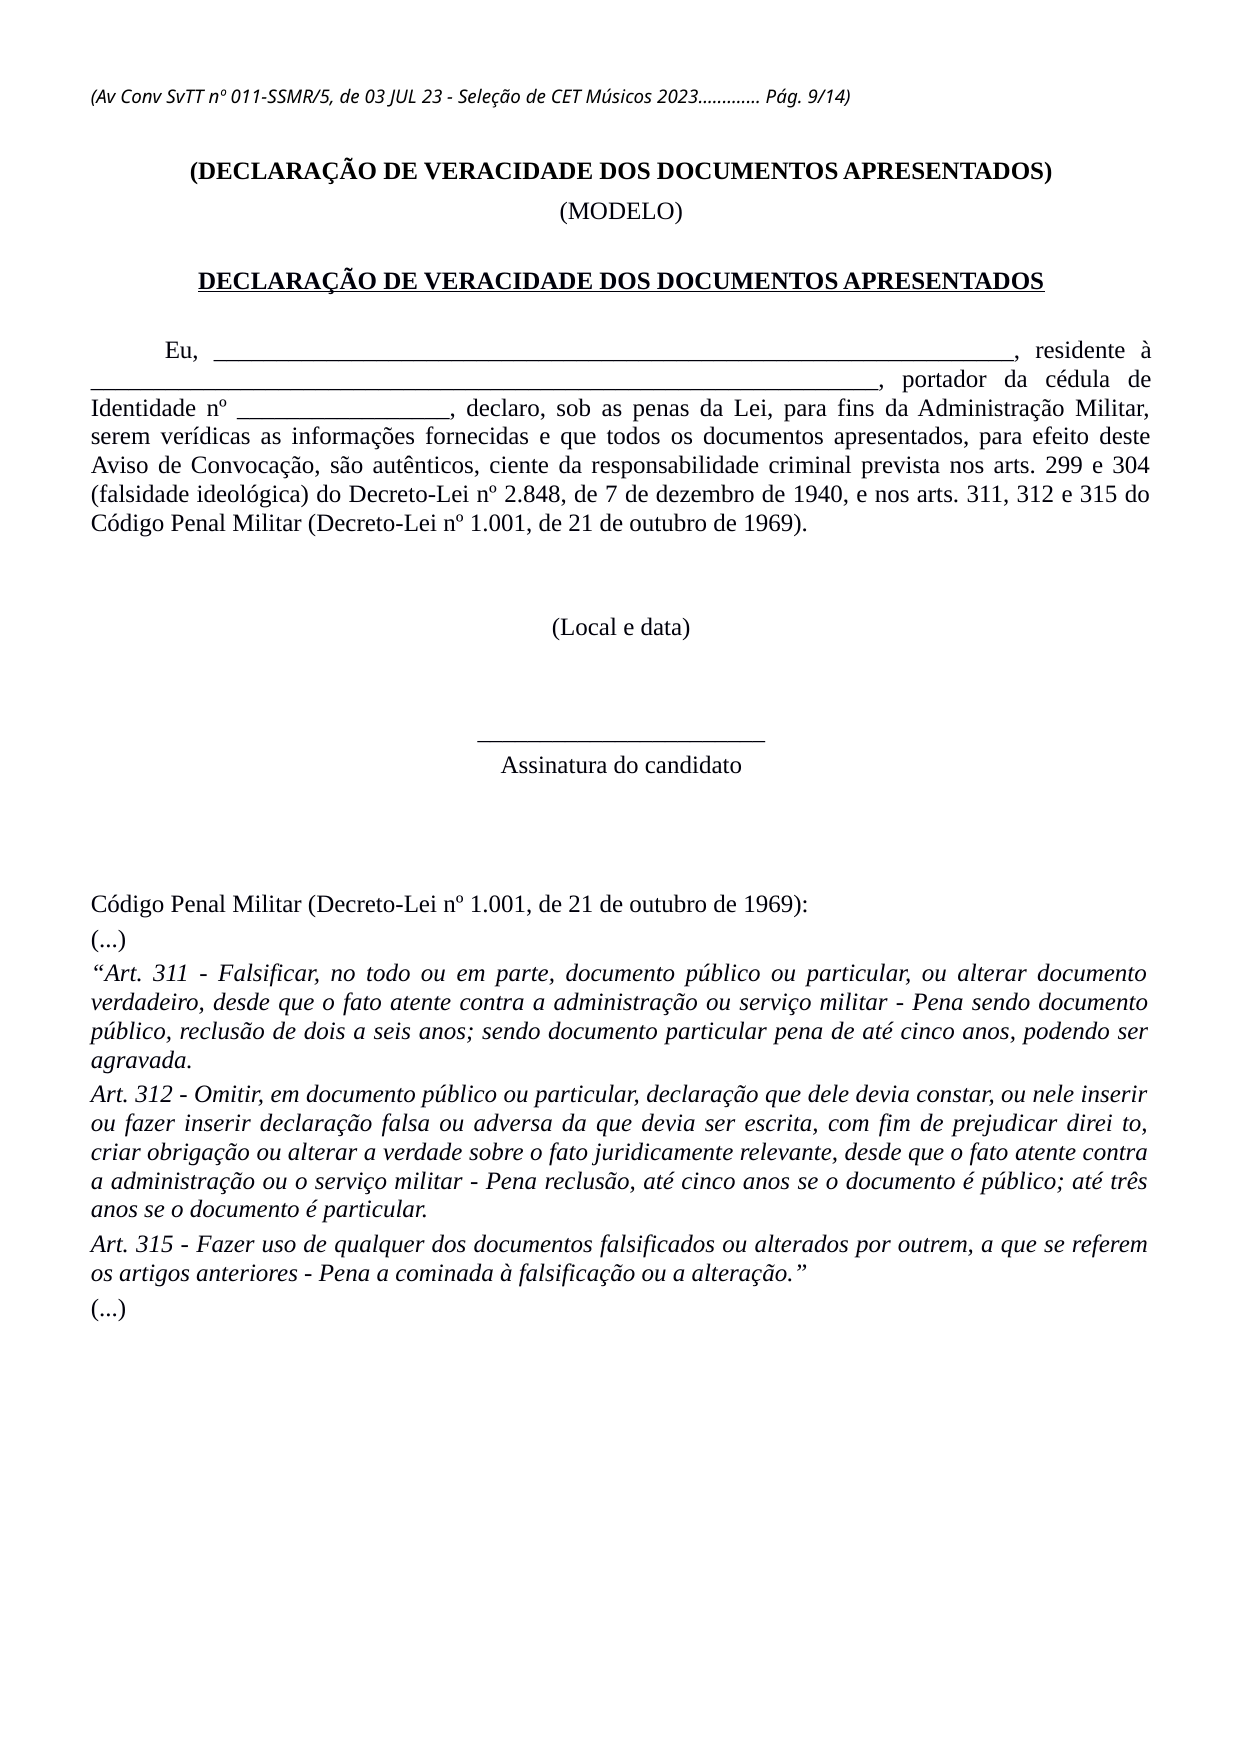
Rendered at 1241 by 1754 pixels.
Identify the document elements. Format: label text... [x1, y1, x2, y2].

text Assinatura do candidato [91, 750, 1152, 779]
text (MODELO) [91, 196, 1152, 225]
text (...) [91, 924, 1152, 953]
text (Local e data) [91, 612, 1152, 640]
text (...) [91, 1293, 1152, 1321]
text “Art. 311 - Falsificar, no todo ou em parte, documento público ou particular, ou alterar documento verdadeiro, desde que o fato atente contra a administração ou serviço militar - Pena sendo documento público, reclusão de dois a seis anos; sendo documento particular pena de até cinco anos, podendo ser agravada. [91, 958, 1152, 1073]
text _______________________ [91, 716, 1152, 744]
subtitle (DECLARAÇÃO DE VERACIDADE DOS DOCUMENTOS APRESENTADOS) [91, 156, 1152, 184]
text Art. 315 - Fazer uso de qualquer dos documentos falsificados ou alterados por outrem, a que se referem os artigos anteriores - Pena a cominada à falsificação ou a alteração.” [91, 1229, 1152, 1287]
text DECLARAÇÃO DE VERACIDADE DOS DOCUMENTOS APRESENTADOS [91, 266, 1152, 294]
text Eu, ________________________________________________________________, residente à _______________________________________________________________, portador da cédula de Identidade nº _________________, declaro, sob as penas da Lei, para fins da Administração Militar, serem verídicas as informações fornecidas e que todos os documentos apresentados, para efeito deste Aviso de Convocação, são autênticos, ciente da responsabilidade criminal prevista nos arts. 299 e 304 (falsidade ideológica) do Decreto-Lei nº 2.848, de 7 de dezembro de 1940, e nos arts. 311, 312 e 315 do Código Penal Militar (Decreto-Lei nº 1.001, de 21 de outubro de 1969). [91, 335, 1152, 536]
text Art. 312 - Omitir, em documento público ou particular, declaração que dele devia constar, ou nele inserir ou fazer inserir declaração falsa ou adversa da que devia ser escrita, com fim de prejudicar direi to, criar obrigação ou alterar a verdade sobre o fato juridicamente relevante, desde que o fato atente contra a administração ou o serviço militar - Pena reclusão, até cinco anos se o documento é público; até três anos se o documento é particular. [91, 1079, 1152, 1223]
text Código Penal Militar (Decreto-Lei nº 1.001, de 21 de outubro de 1969): [91, 889, 1152, 918]
